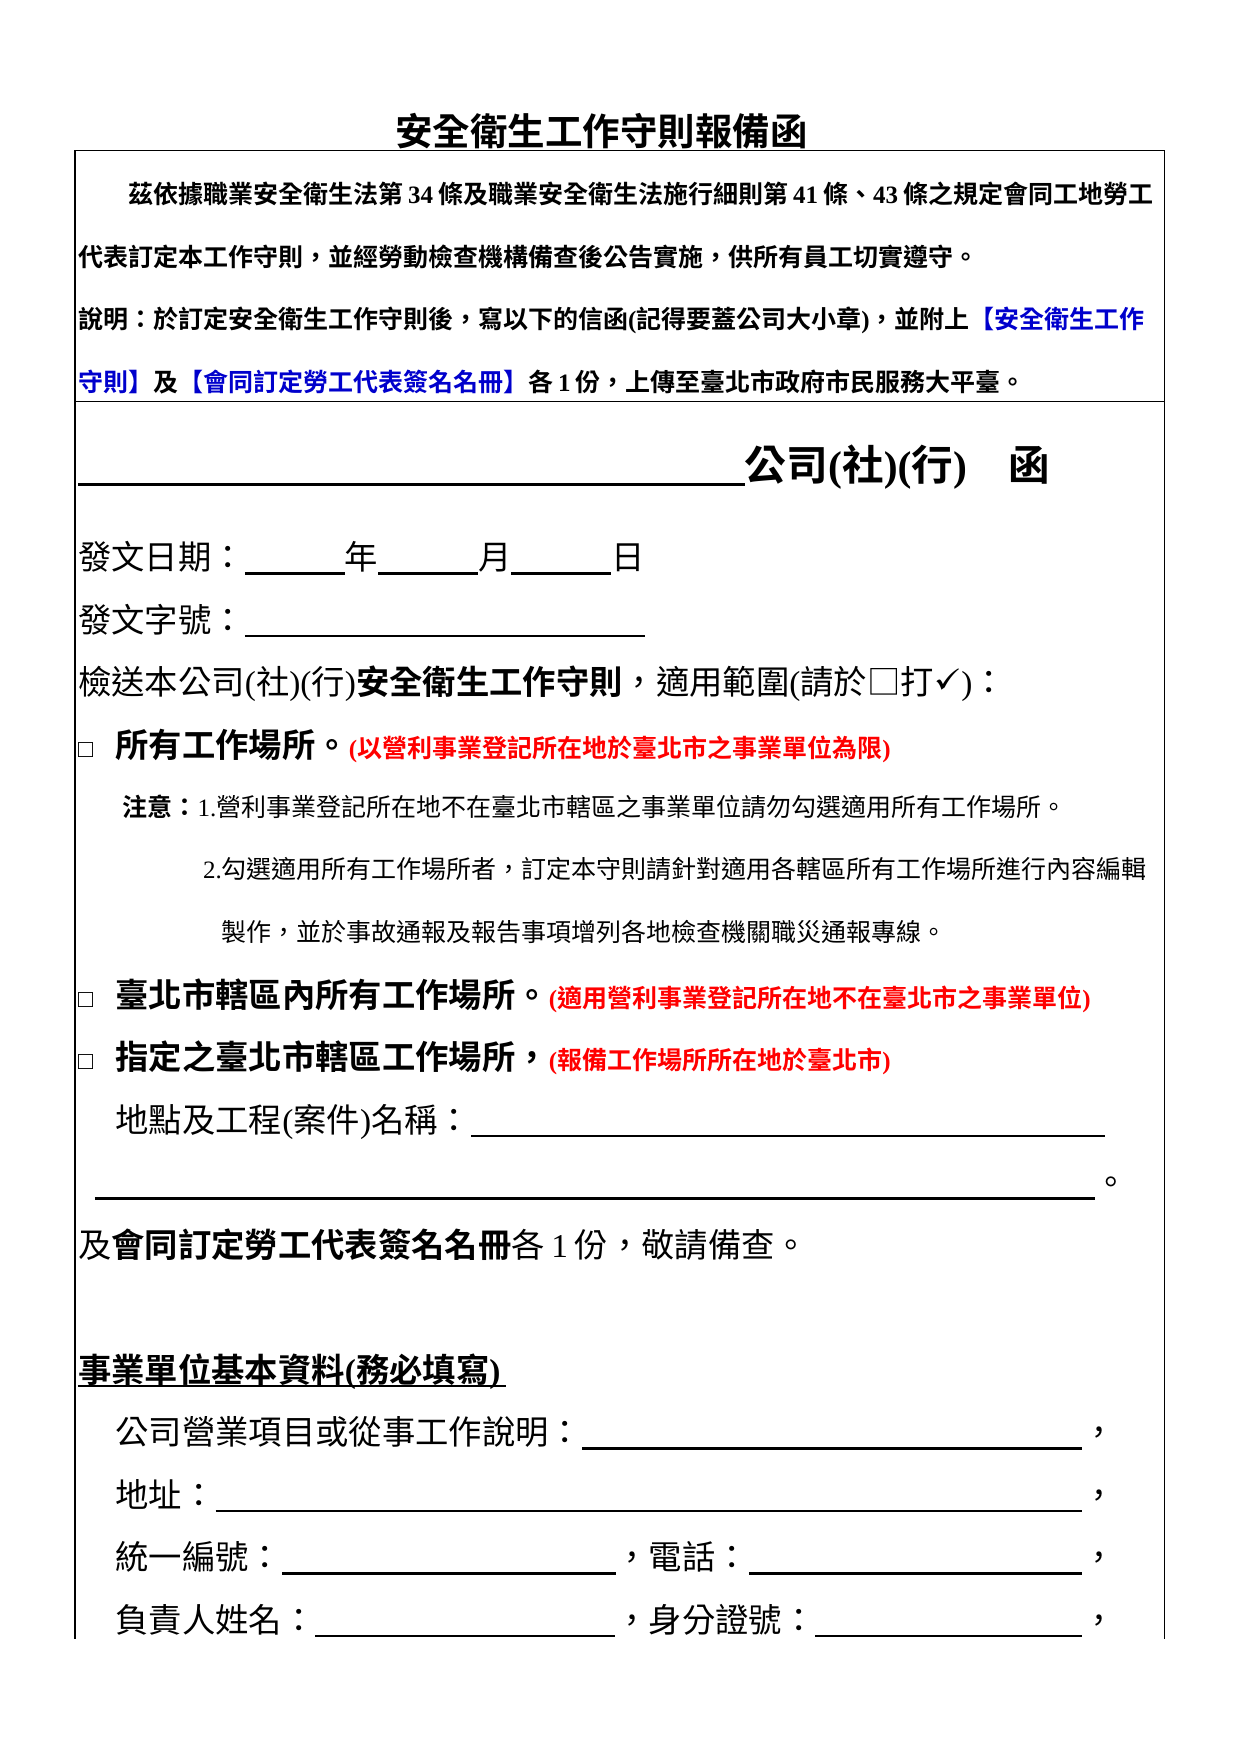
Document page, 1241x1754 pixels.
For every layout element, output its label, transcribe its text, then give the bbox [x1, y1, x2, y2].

text 安全衛生工作守則報備函 [75, 88, 1165, 150]
table_header 茲依據職業安全衛生法第34條及職業安全衛生法施行細則第41條、43條之規定會同工地勞工代表訂定本工作守則，並經勞動檢查機構備查後公告實施，供所有員工切實遵守。 說明：於訂定安全衛生工作守則後，寫以下的信函(記得要蓋公司大小章)，並附上【安全衛生工作守則】及【會同訂定勞工代表簽名名冊】各1份，上傳至臺北市政府市民服務大平臺。 [76, 151, 1164, 401]
table_cell 公司(社)(行) 函 發文日期： 年 月 日 發文字號： 檢送本公司(社)(行)安全衛生工作守則，適用範圍(請於□打)： 所有工作場所。(以營利事業登記所在地於臺北市之事業單位為限) 注意：1.營利事業登記所在地不在臺北市轄區之事業單位請勿勾選適用所有工作場所。 2.勾選適用所有工作場所者，訂定本守則請針對適用各轄區所有工作場所進行內容編輯 製作，並於事故通報及報告事項增列各地檢查機關職災通報專線。 臺北市轄區內所有工作場所。(適用營利事業登記所在地不在臺北市之事業單位) 指定之臺北市轄區工作場所，(報備工作場所所在地於臺北市) 地點及工程(案件)名稱： 。 及會同訂定勞工代表簽名名冊各1份，敬請備查。 事業單位基本資料(務必填寫) 公司營業項目或從事工作說明： ， 地址： ， 統一編號： ，電話： ， 負責人姓名： ，身分證號： ， [76, 402, 1164, 1639]
